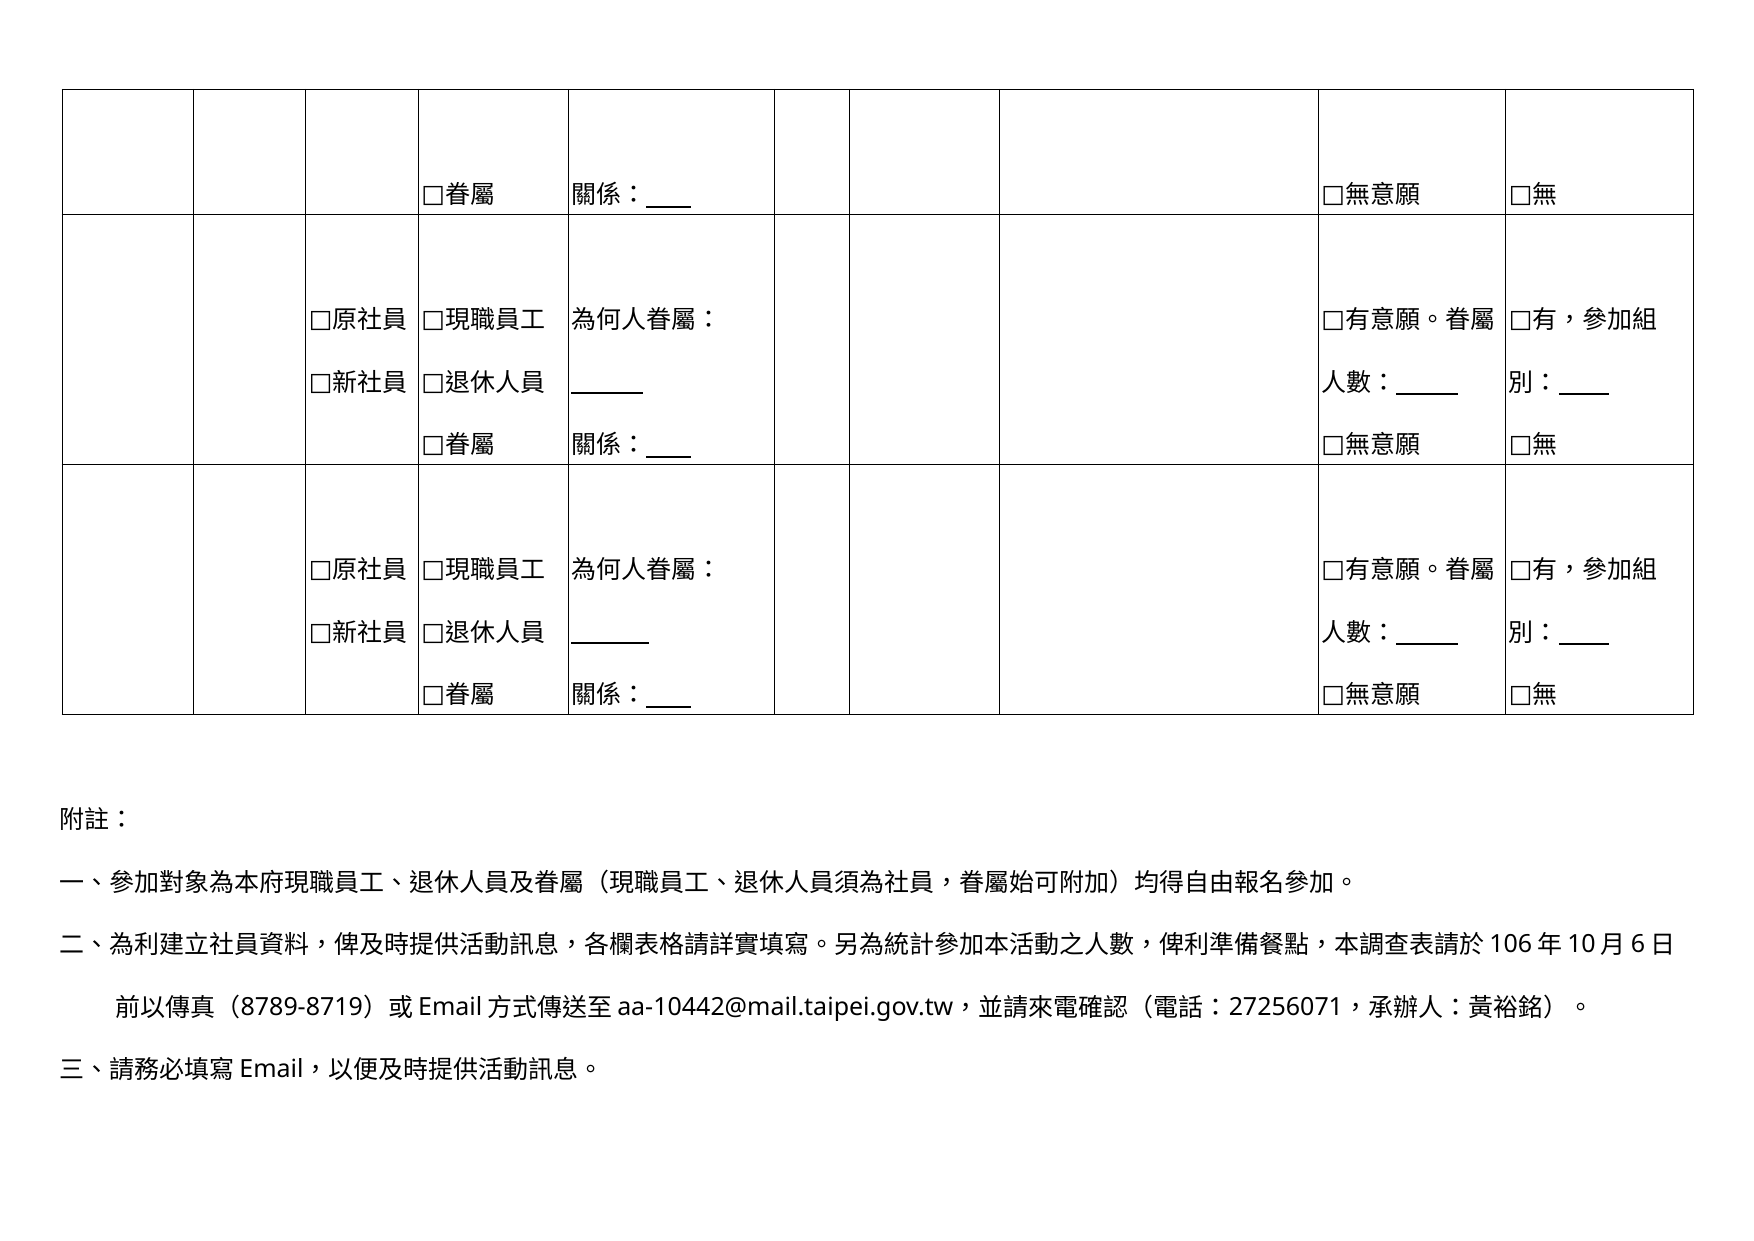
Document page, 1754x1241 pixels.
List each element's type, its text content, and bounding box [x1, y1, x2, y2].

table_cell [1000, 90, 1318, 214]
table_cell [306, 90, 418, 214]
table_cell [850, 90, 999, 214]
table_cell 為何人眷屬： 關係： [569, 465, 774, 714]
table_cell [850, 465, 999, 714]
text 三、請務必填寫Email，以便及時提供活動訊息。 [59, 1026, 1695, 1089]
text 二、為利建立社員資料，俾及時提供活動訊息，各欄表格請詳實填寫。另為統計參加本活動之人數，俾利準備餐點，本調查表請於106年10月6日前以傳真（8789-8719）或Email方式傳送至aa-10442@mail.taipei.gov.tw，並請來電確認（電話：27256071，承辦人：黃裕銘）。 [59, 901, 1695, 1026]
table_cell □原社員 □新社員 [306, 465, 418, 714]
table_cell [1000, 465, 1318, 714]
table_cell [1000, 215, 1318, 464]
table_cell [63, 215, 193, 464]
table_cell [63, 465, 193, 714]
table_cell □現職員工 □退休人員 □眷屬 [419, 465, 568, 714]
table_cell □原社員 □新社員 [306, 215, 418, 464]
table_cell □無 [1506, 90, 1693, 214]
table_cell [194, 90, 305, 214]
table_cell □有意願。眷屬人數： □無意願 [1319, 465, 1505, 714]
table_cell 為何人眷屬： 關係： [569, 215, 774, 464]
text 一、參加對象為本府現職員工、退休人員及眷屬（現職員工、退休人員須為社員，眷屬始可附加）均得自由報名參加。 [59, 839, 1695, 901]
table_cell [194, 215, 305, 464]
table_cell □眷屬 [419, 90, 568, 214]
table_cell [850, 215, 999, 464]
table_cell □有，參加組別： □無 [1506, 465, 1693, 714]
table_cell [775, 90, 849, 214]
table_cell □現職員工 □退休人員 □眷屬 [419, 215, 568, 464]
table_cell [194, 465, 305, 714]
table_cell □無意願 [1319, 90, 1505, 214]
table_cell [775, 215, 849, 464]
table_cell □有，參加組別： □無 [1506, 215, 1693, 464]
table_cell 關係： [569, 90, 774, 214]
table_cell [63, 90, 193, 214]
table_cell □有意願。眷屬人數： □無意願 [1319, 215, 1505, 464]
text 附註： [59, 776, 1695, 839]
table_cell [775, 465, 849, 714]
